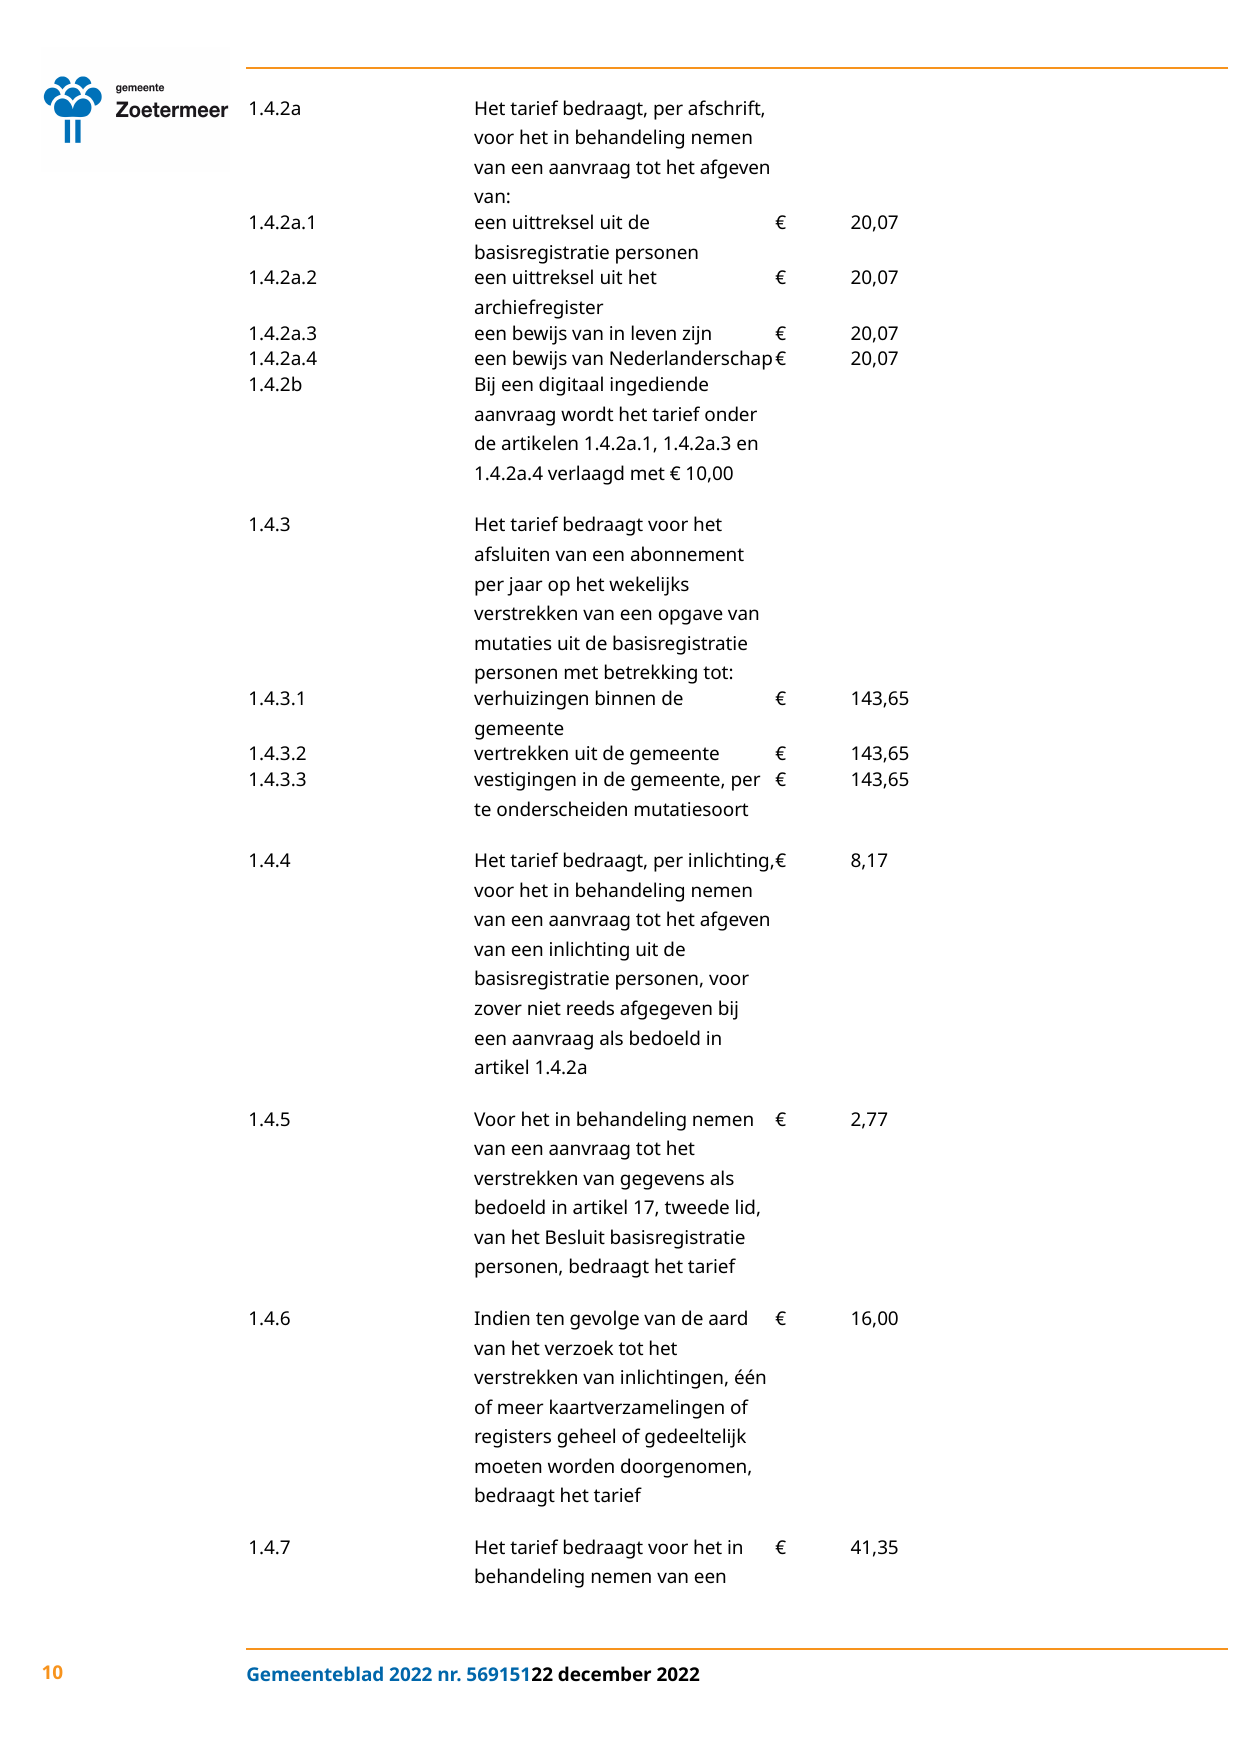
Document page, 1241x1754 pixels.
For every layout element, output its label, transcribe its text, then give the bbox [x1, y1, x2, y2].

table_cell € [775, 847, 850, 1080]
table_cell [775, 486, 850, 512]
table_cell [850, 1080, 926, 1106]
table_cell vestigingen in de gemeente, per te onderscheiden mutatiesoort [474, 766, 775, 822]
table_cell [926, 1534, 1152, 1589]
table_cell Het tarief bedraagt voor het afsluiten van een abonnement per jaar op het wekelijks verstrekken van een opgave van mutaties uit de basisregistratie personen met betrekking tot: [474, 512, 775, 685]
table_cell [248, 486, 474, 512]
table_cell 1.4.2a [248, 95, 474, 209]
table_cell [474, 1509, 775, 1534]
table_cell 41,35 [850, 1534, 926, 1589]
table_cell 1.4.2a.4 [248, 346, 474, 371]
table_cell 1.4.2b [248, 371, 474, 486]
table_cell 8,17 [850, 847, 926, 1080]
table_cell vertrekken uit de gemeente [474, 741, 775, 766]
table_cell [850, 822, 926, 847]
table_cell 1.4.4 [248, 847, 474, 1080]
table_cell verhuizingen binnen de gemeente [474, 685, 775, 741]
table_cell [775, 95, 850, 209]
table_cell Het tarief bedraagt voor het in behandeling nemen van een [474, 1534, 775, 1589]
table_cell € [775, 265, 850, 320]
table_cell Het tarief bedraagt, per inlichting, voor het in behandeling nemen van een aanvraag tot het afgeven van een inlichting uit de basisregistratie personen, voor zover niet reeds afgegeven bij een aanvraag als bedoeld in artikel 1.4.2a [474, 847, 775, 1080]
table_cell [850, 1509, 926, 1534]
table_cell Het tarief bedraagt, per afschrift, voor het in behandeling nemen van een aanvraag tot het afgeven van: [474, 95, 775, 209]
table_cell [850, 95, 926, 209]
table_cell 20,07 [850, 209, 926, 264]
table_cell € [775, 1534, 850, 1589]
table_cell een bewijs van in leven zijn [474, 320, 775, 346]
table_cell € [775, 685, 850, 741]
table_cell [926, 265, 1152, 320]
table_cell [775, 512, 850, 685]
table_cell 2,77 [850, 1106, 926, 1279]
table_cell 1.4.2a.3 [248, 320, 474, 346]
table_cell 20,07 [850, 346, 926, 371]
table_cell 1.4.3.3 [248, 766, 474, 822]
table_cell 16,00 [850, 1305, 926, 1508]
table_cell [248, 1280, 474, 1305]
table_cell 143,65 [850, 685, 926, 741]
table_cell [926, 209, 1152, 264]
table_cell [775, 1509, 850, 1534]
table_cell 20,07 [850, 265, 926, 320]
table_cell 1.4.6 [248, 1305, 474, 1508]
table_cell [248, 1080, 474, 1106]
table_cell [926, 1280, 1152, 1305]
table_cell 1.4.5 [248, 1106, 474, 1279]
table_cell € [775, 741, 850, 766]
table_cell [850, 512, 926, 685]
table_cell [248, 822, 474, 847]
table_cell 1.4.2a.2 [248, 265, 474, 320]
table_cell een uittreksel uit het archiefregister [474, 265, 775, 320]
table_cell 1.4.7 [248, 1534, 474, 1589]
table_cell Bij een digitaal ingediende aanvraag wordt het tarief onder de artikelen 1.4.2a.1, 1.4.2a.3 en 1.4.2a.4 verlaagd met € 10,00 [474, 371, 775, 486]
table_cell [926, 847, 1152, 1080]
table_cell € [775, 1305, 850, 1508]
table_cell Voor het in behandeling nemen van een aanvraag tot het verstrekken van gegevens als bedoeld in artikel 17, tweede lid, van het Besluit basisregistratie personen, bedraagt het tarief [474, 1106, 775, 1279]
table_cell Indien ten gevolge van de aard van het verzoek tot het verstrekken van inlichtingen, één of meer kaartverzamelingen of registers geheel of gedeeltelijk moeten worden doorgenomen, bedraagt het tarief [474, 1305, 775, 1508]
table_cell [926, 766, 1152, 822]
table_cell [926, 486, 1152, 512]
table_cell [248, 1509, 474, 1534]
table_cell 1.4.2a.1 [248, 209, 474, 264]
table_cell een bewijs van Nederlanderschap [474, 346, 775, 371]
table_cell [926, 371, 1152, 486]
table_cell 1.4.3.1 [248, 685, 474, 741]
table_cell [926, 1106, 1152, 1279]
table_cell [926, 1305, 1152, 1508]
table_cell [926, 685, 1152, 741]
table_cell een uittreksel uit de basisregistratie personen [474, 209, 775, 264]
table_cell 1.4.3.2 [248, 741, 474, 766]
table_cell [474, 1080, 775, 1106]
table_cell [775, 1280, 850, 1305]
table_cell 1.4.3 [248, 512, 474, 685]
table_cell [926, 822, 1152, 847]
table_cell [926, 512, 1152, 685]
table_cell [775, 822, 850, 847]
table_cell [926, 346, 1152, 371]
table_cell 143,65 [850, 741, 926, 766]
table_cell [926, 320, 1152, 346]
table_cell [474, 822, 775, 847]
table_cell € [775, 1106, 850, 1279]
table_cell 143,65 [850, 766, 926, 822]
table_cell € [775, 346, 850, 371]
table_cell [850, 371, 926, 486]
table_cell [775, 371, 850, 486]
table_cell € [775, 209, 850, 264]
table_cell [775, 1080, 850, 1106]
table_cell [926, 1080, 1152, 1106]
table_cell [474, 486, 775, 512]
table_cell € [775, 320, 850, 346]
table_cell [926, 1509, 1152, 1534]
picture [41, 47, 231, 172]
table_cell 20,07 [850, 320, 926, 346]
table_cell [474, 1280, 775, 1305]
table_cell [926, 741, 1152, 766]
table_cell [850, 1280, 926, 1305]
table_cell € [775, 766, 850, 822]
table_cell [926, 95, 1152, 209]
table_cell [850, 486, 926, 512]
